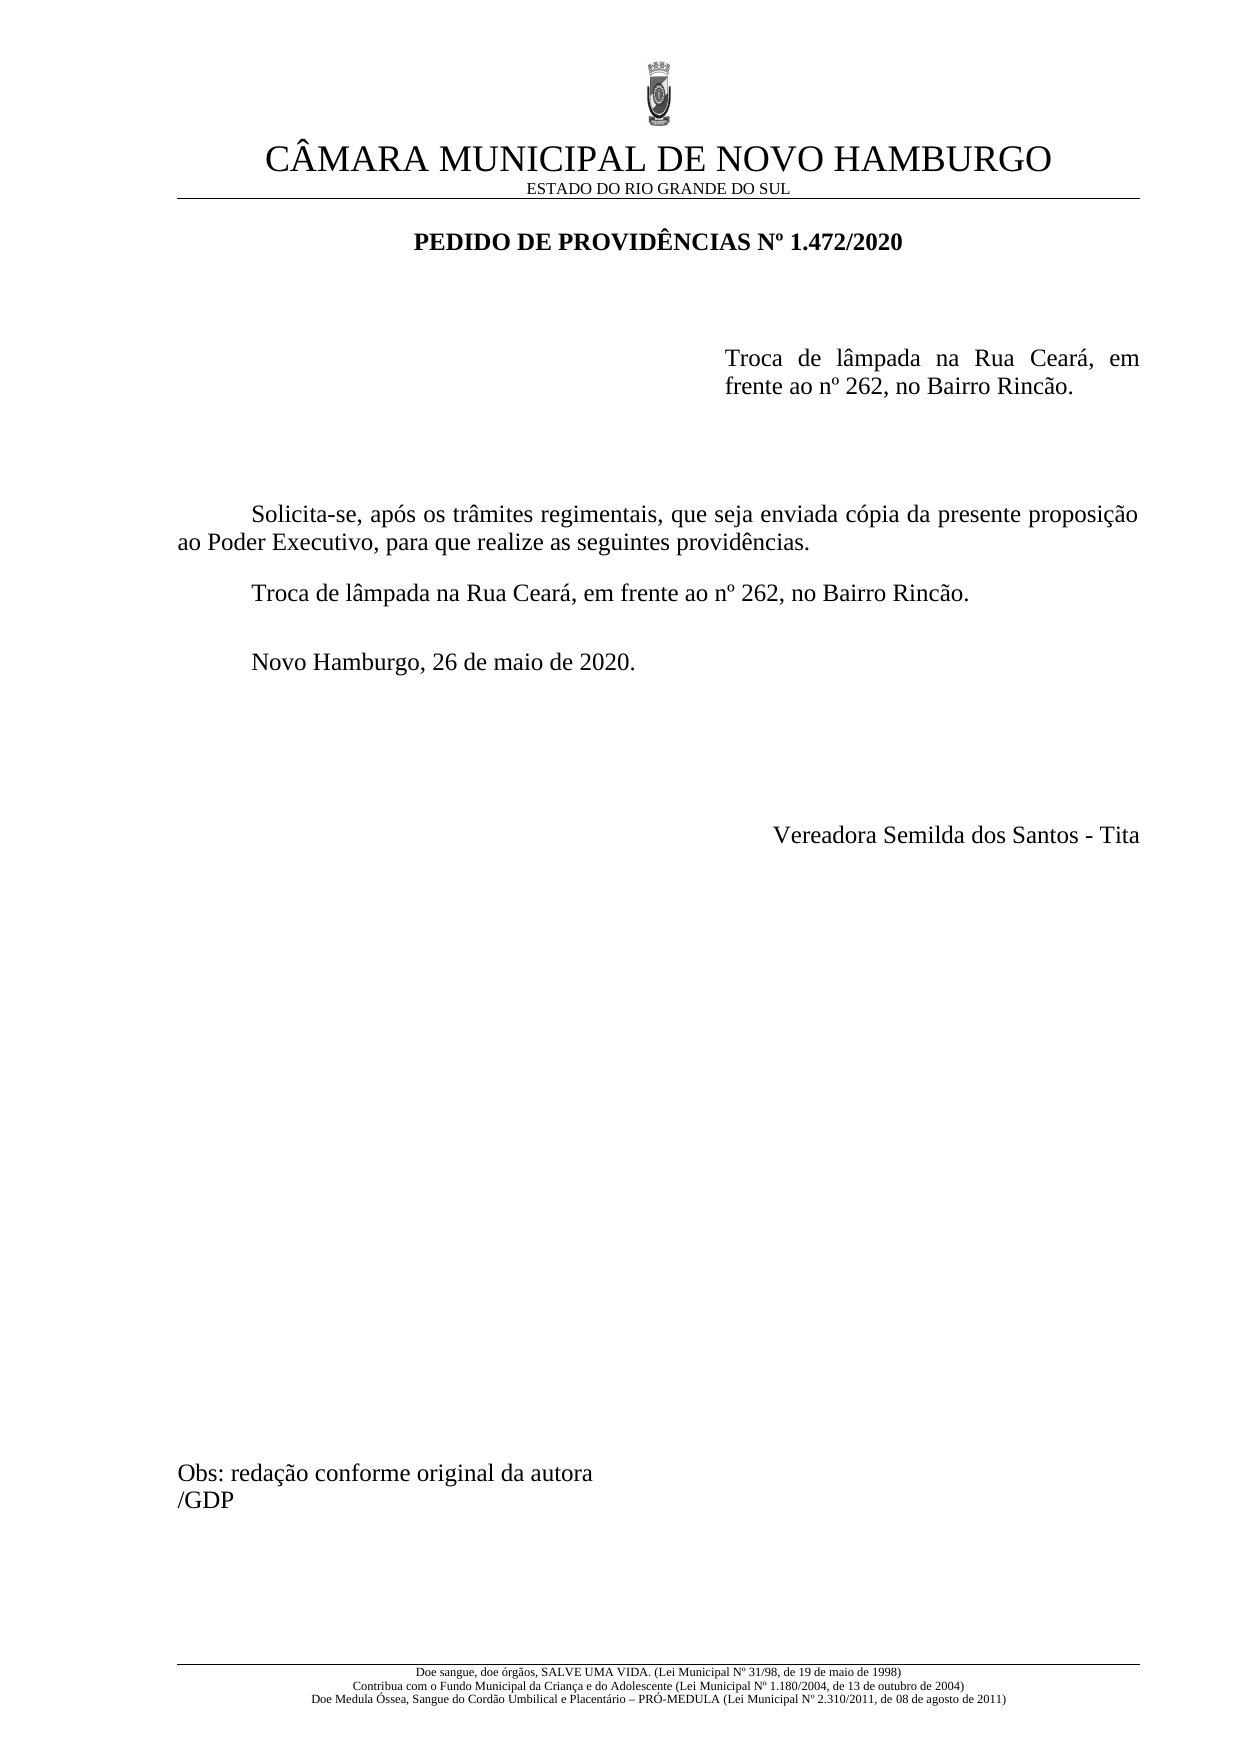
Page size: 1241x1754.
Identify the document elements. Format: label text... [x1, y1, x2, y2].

text Novo Hamburgo, 26 de maio de 2020. [177, 648, 1140, 676]
text Solicita-se, após os trâmites regimentais, que seja enviada cópia da presente proposição ao Poder Executivo, para que realize as seguintes providências. [177, 500, 1140, 556]
text /GDP [177, 1487, 1140, 1514]
list Troca de lâmpada na Rua Ceará, em frente ao nº 262, no Bairro Rincão. [687, 344, 1140, 400]
text Vereadora Semilda dos Santos - Tita [649, 822, 1140, 849]
text Troca de lâmpada na Rua Ceará, em frente ao nº 262, no Bairro Rincão. [177, 579, 1140, 607]
text PEDIDO DE PROVIDÊNCIAS Nº 1.472/2020 [177, 228, 1140, 256]
text Obs: redação conforme original da autora [177, 1459, 1140, 1487]
